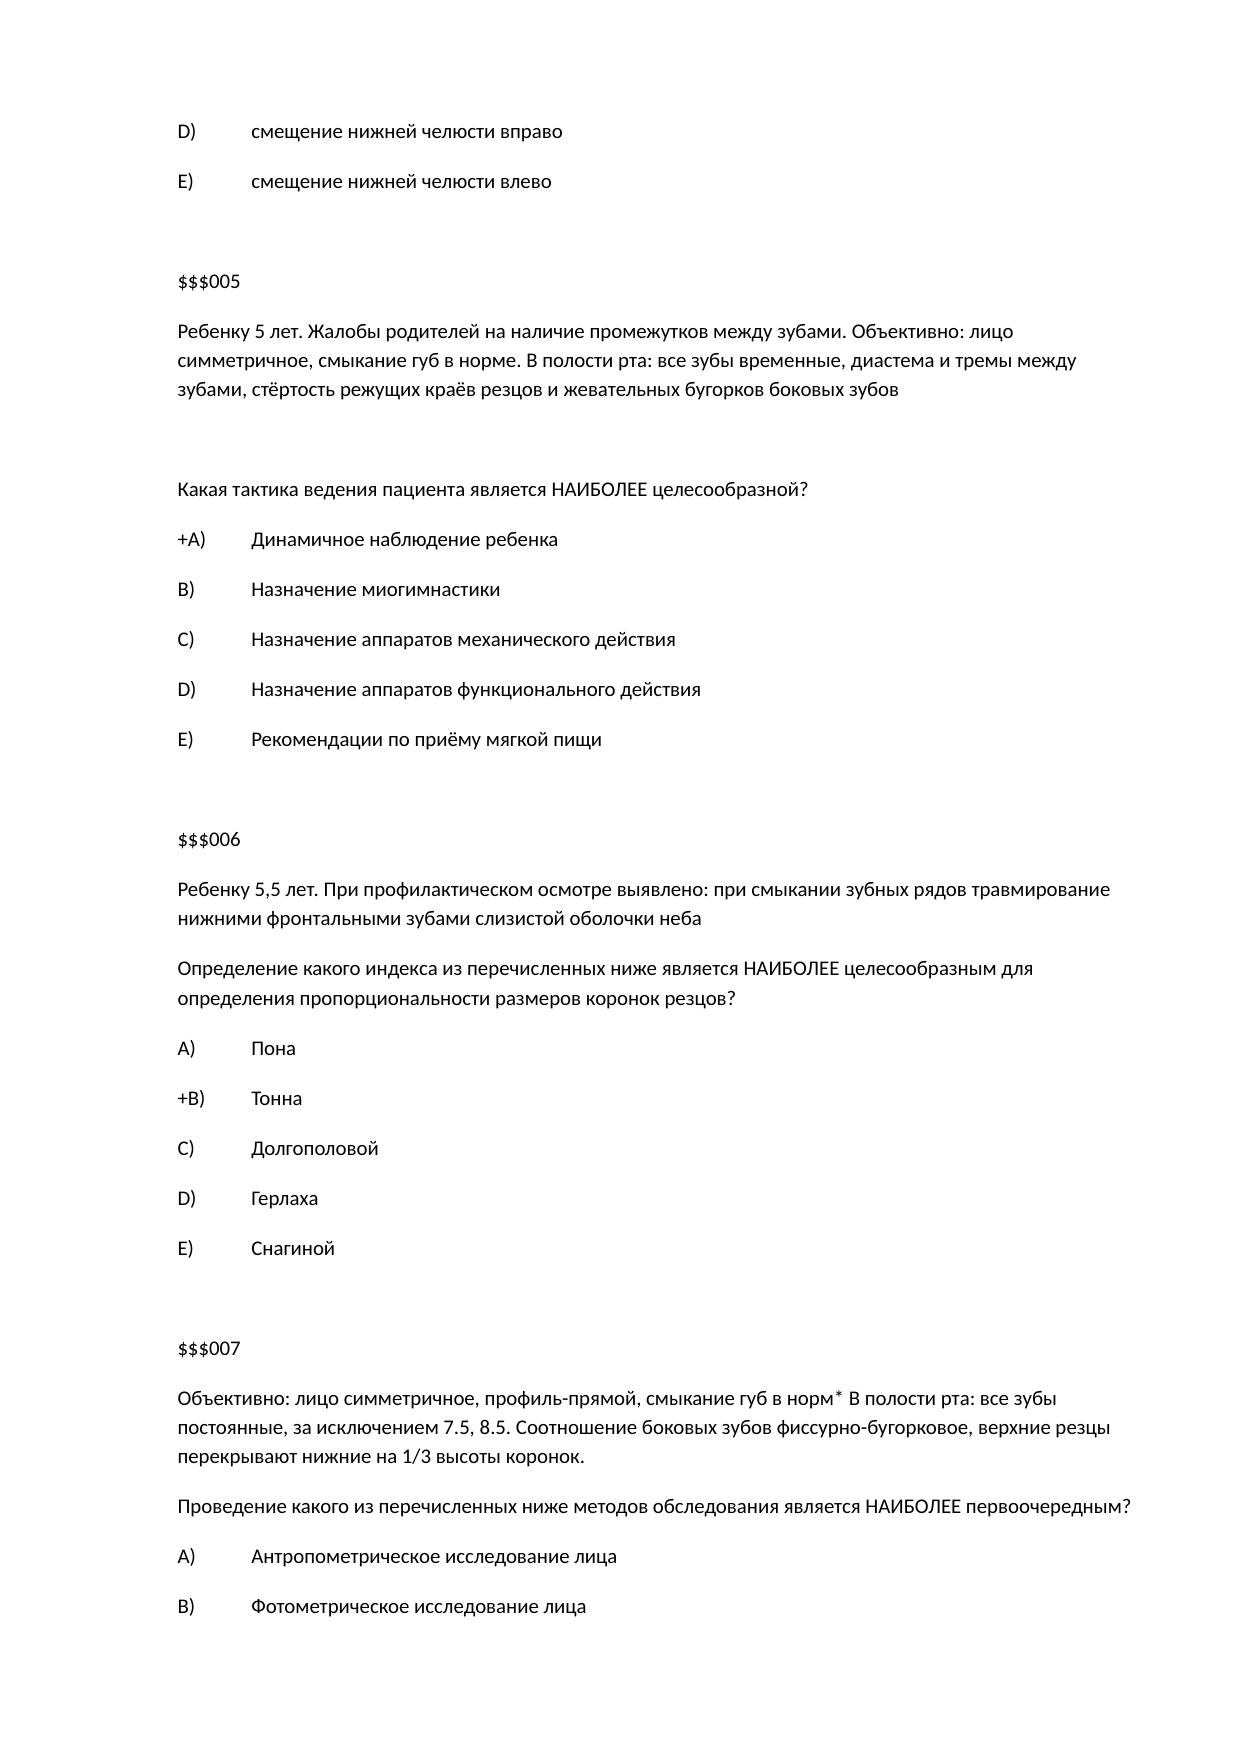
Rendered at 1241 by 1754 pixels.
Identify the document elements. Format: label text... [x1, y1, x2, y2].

text +A) Динамичное наблюдение ребенка [177, 526, 1152, 552]
text Объективно: лицо симметричное, профиль-прямой, смыкание губ в норм* В полости рта: все зубы постоянные, за исключением 7.5, 8.5. Соотношение боковых зубов фиссурно-бугорковое, верхние резцы перекрывают нижние на 1/3 высоты коронок. [177, 1385, 1152, 1468]
text A) Пона [177, 1035, 1152, 1060]
text E) Рекомендации по приёму мягкой пищи [177, 726, 1152, 752]
text B) Фотометрическое исследование лица [177, 1593, 1152, 1618]
text D) смещение нижней челюсти вправо [177, 118, 1152, 143]
text C) Долгополовой [177, 1135, 1152, 1160]
text D) Назначение аппаратов функционального действия [177, 676, 1152, 702]
text $$$005 [177, 268, 1152, 293]
text Определение какого индекса из перечисленных ниже является НАИБОЛЕЕ целесообразным для определения пропорциональности размеров коронок резцов? [177, 956, 1152, 1010]
text +B) Тонна [177, 1085, 1152, 1110]
text D) Герлаха [177, 1185, 1152, 1210]
text Ребенку 5 лет. Жалобы родителей на наличие промежутков между зубами. Объективно: лицо симметричное, смыкание губ в норме. В полости рта: все зубы временные, диастема и тремы между зубами, стёртость режущих краёв резцов и жевательных бугорков боковых зубов [177, 318, 1152, 402]
text $$$007 [177, 1335, 1152, 1360]
text E) Снагиной [177, 1235, 1152, 1260]
text A) Антропометрическое исследование лица [177, 1543, 1152, 1568]
text Проведение какого из перечисленных ниже методов обследования является НАИБОЛЕЕ первоочередным? [177, 1493, 1152, 1518]
text C) Назначение аппаратов механического действия [177, 626, 1152, 652]
text B) Назначение миогимнастики [177, 576, 1152, 602]
text E) смещение нижней челюсти влево [177, 168, 1152, 193]
text Какая тактика ведения пациента является НАИБОЛЕЕ целесообразной? [177, 476, 1152, 502]
text Ребенку 5,5 лет. При профилактическом осмотре выявлено: при смыкании зубных рядов травмирование нижними фронтальными зубами слизистой оболочки неба [177, 876, 1152, 931]
text $$$006 [177, 826, 1152, 852]
